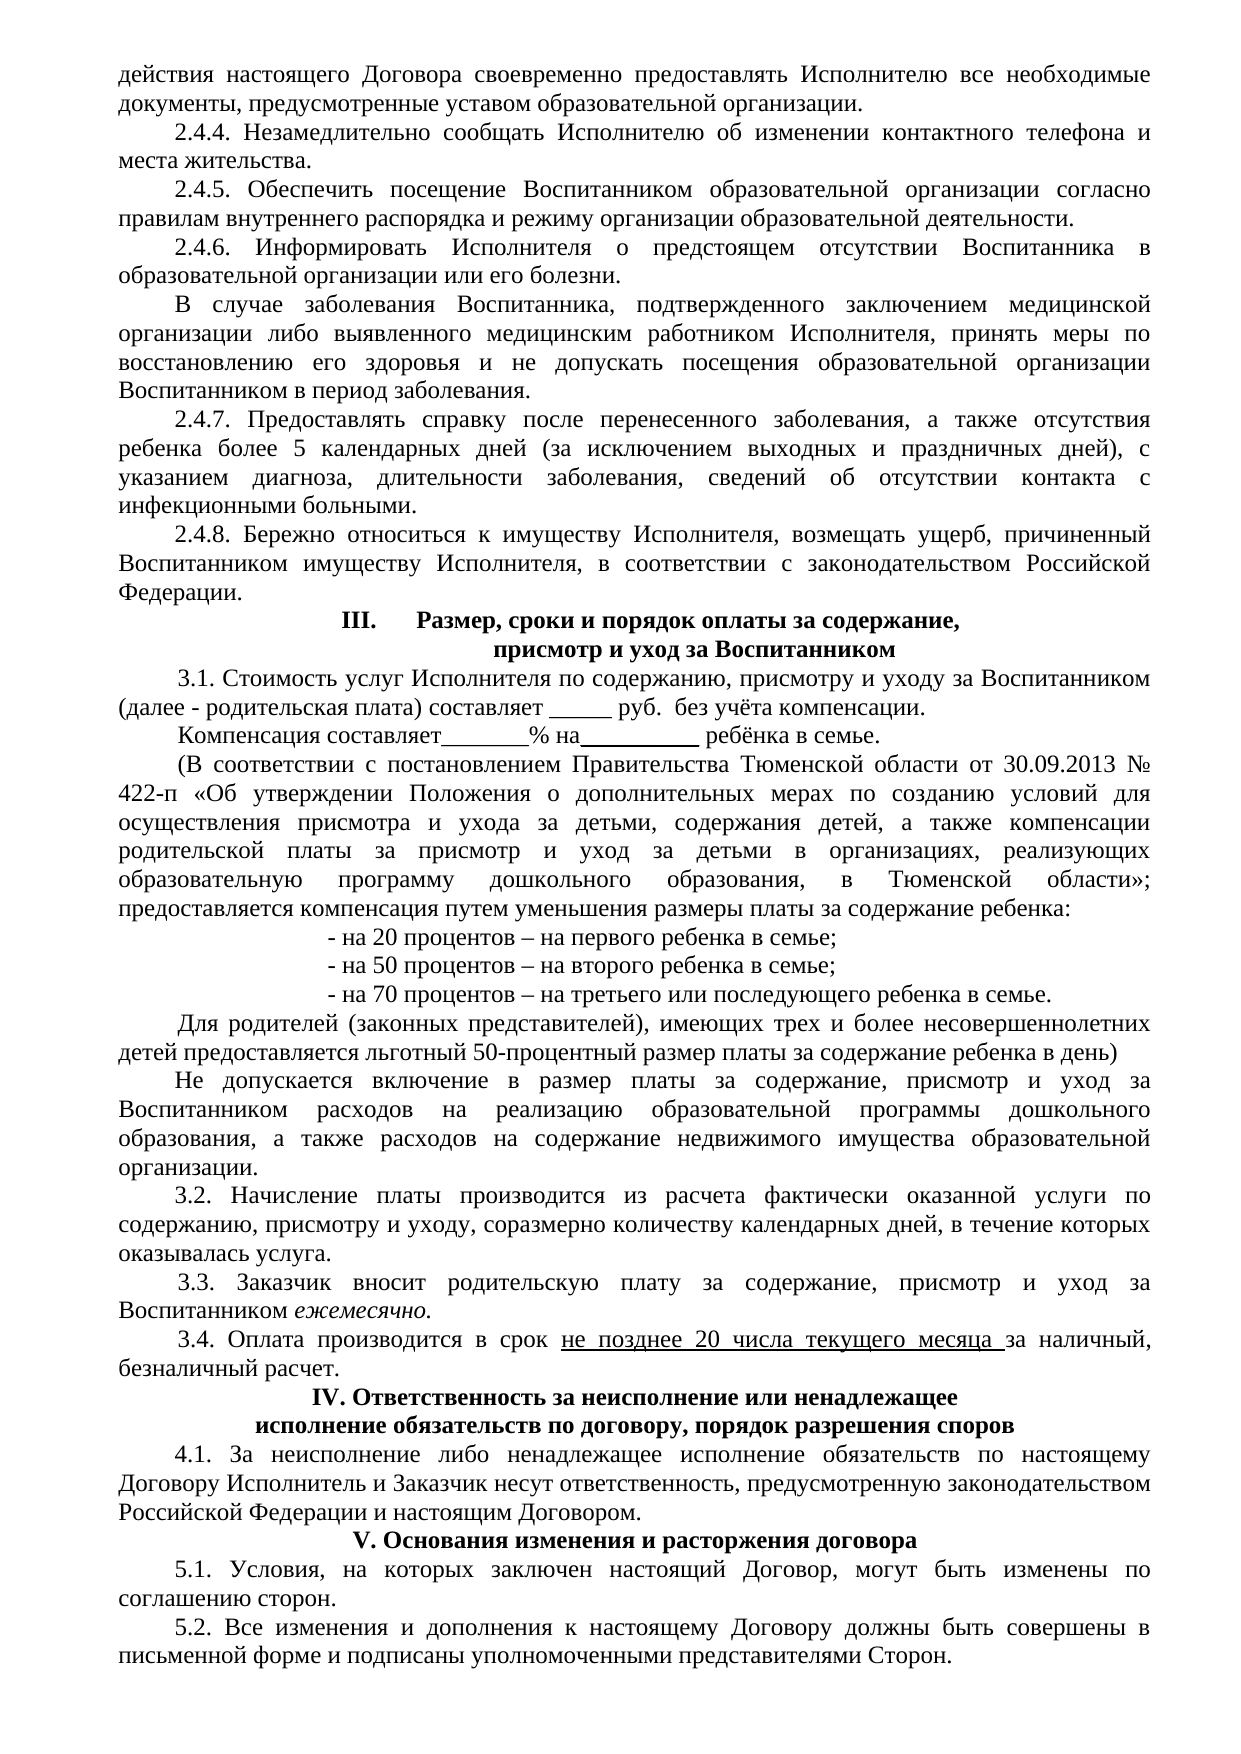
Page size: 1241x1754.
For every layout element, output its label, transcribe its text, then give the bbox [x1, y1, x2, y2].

text исполнение обязательств по договору, порядок разрешения споров [118, 1410, 1152, 1439]
text 2.4.4. Незамедлительно сообщать Исполнителю об изменении контактного телефона и места жительства. [118, 117, 1152, 174]
subtitle присмотр и уход за Воспитанником [231, 634, 1152, 663]
text (В соответствии с постановлением Правительства Тюменской области от 30.09.2013 № 422-п «Об утверждении Положения о дополнительных мерах по созданию условий для осуществления присмотра и ухода за детьми, содержания детей, а также компенсации родительской платы за присмотр и уход за детьми в организациях, реализующих образовательную программу дошкольного образования, в Тюменской области»; предоставляется компенсация путем уменьшения размеры платы за содержание ребенка: [118, 749, 1152, 922]
text 5.1. Условия, на которых заключен настоящий Договор, могут быть изменены по соглашению сторон. [118, 1554, 1152, 1612]
subtitle V. Основания изменения и расторжения договора [118, 1525, 1152, 1554]
text 4.1. За неисполнение либо ненадлежащее исполнение обязательств по настоящему Договору Исполнитель и Заказчик несут ответственность, предусмотренную законодательством Российской Федерации и настоящим Договором. [118, 1439, 1152, 1525]
text 3.4. Оплата производится в срок не позднее 20 числа текущего месяца за наличный, безналичный расчет. [118, 1324, 1152, 1382]
text 3.3. Заказчик вносит родительскую плату за содержание, присмотр и уход за Воспитанником ежемесячно. [118, 1267, 1152, 1324]
text В случае заболевания Воспитанника, подтвержденного заключением медицинской организации либо выявленного медицинским работником Исполнителя, принять меры по восстановлению его здоровья и не допускать посещения образовательной организации Воспитанником в период заболевания. [118, 289, 1152, 404]
text - на 70 процентов – на третьего или последующего ребенка в семье. [118, 979, 1152, 1008]
text 2.4.6. Информировать Исполнителя о предстоящем отсутствии Воспитанника в образовательной организации или его болезни. [118, 232, 1152, 289]
text Не допускается включение в размер платы за содержание, присмотр и уход за Воспитанником расходов на реализацию образовательной программы дошкольного образования, а также расходов на содержание недвижимого имущества образовательной организации. [118, 1065, 1152, 1180]
text 5.2. Все изменения и дополнения к настоящему Договору должны быть совершены в письменной форме и подписаны уполномоченными представителями Сторон. [118, 1612, 1152, 1669]
subtitle IV. Ответственность за неисполнение или ненадлежащее [118, 1382, 1152, 1410]
text действия настоящего Договора своевременно предоставлять Исполнителю все необходимые документы, предусмотренные уставом образовательной организации. [118, 59, 1152, 117]
text Для родителей (законных представителей), имеющих трех и более несовершеннолетних детей предоставляется льготный 50-процентный размер платы за содержание ребенка в день) [118, 1008, 1152, 1065]
text Компенсация составляет_______% на______ __ ребёнка в семье. [118, 720, 1152, 749]
text 2.4.5. Обеспечить посещение Воспитанником образовательной организации согласно правилам внутреннего распорядка и режиму организации образовательной деятельности. [118, 174, 1152, 232]
text 3.1. Стоимость услуг Исполнителя по содержанию, присмотру и уходу за Воспитанником (далее - родительская плата) составляет _____ руб. без учёта компенсации. [118, 663, 1152, 720]
text - на 50 процентов – на второго ребенка в семье; [118, 950, 1152, 979]
text 3.2. Начисление платы производится из расчета фактически оказанной услуги по содержанию, присмотру и уходу, соразмерно количеству календарных дней, в течение которых оказывалась услуга. [118, 1180, 1152, 1267]
text 2.4.8. Бережно относиться к имуществу Исполнителя, возмещать ущерб, причиненный Воспитанником имуществу Исполнителя, в соответствии с законодательством Российской Федерации. [118, 519, 1152, 605]
text - на 20 процентов – на первого ребенка в семье; [118, 922, 1152, 950]
text 2.4.7. Предоставлять справку после перенесенного заболевания, а также отсутствия ребенка более 5 календарных дней (за исключением выходных и праздничных дней), с указанием диагноза, длительности заболевания, сведений об отсутствии контакта с инфекционными больными. [118, 404, 1152, 519]
list Размер, сроки и порядок оплаты за содержание, [156, 605, 1152, 634]
